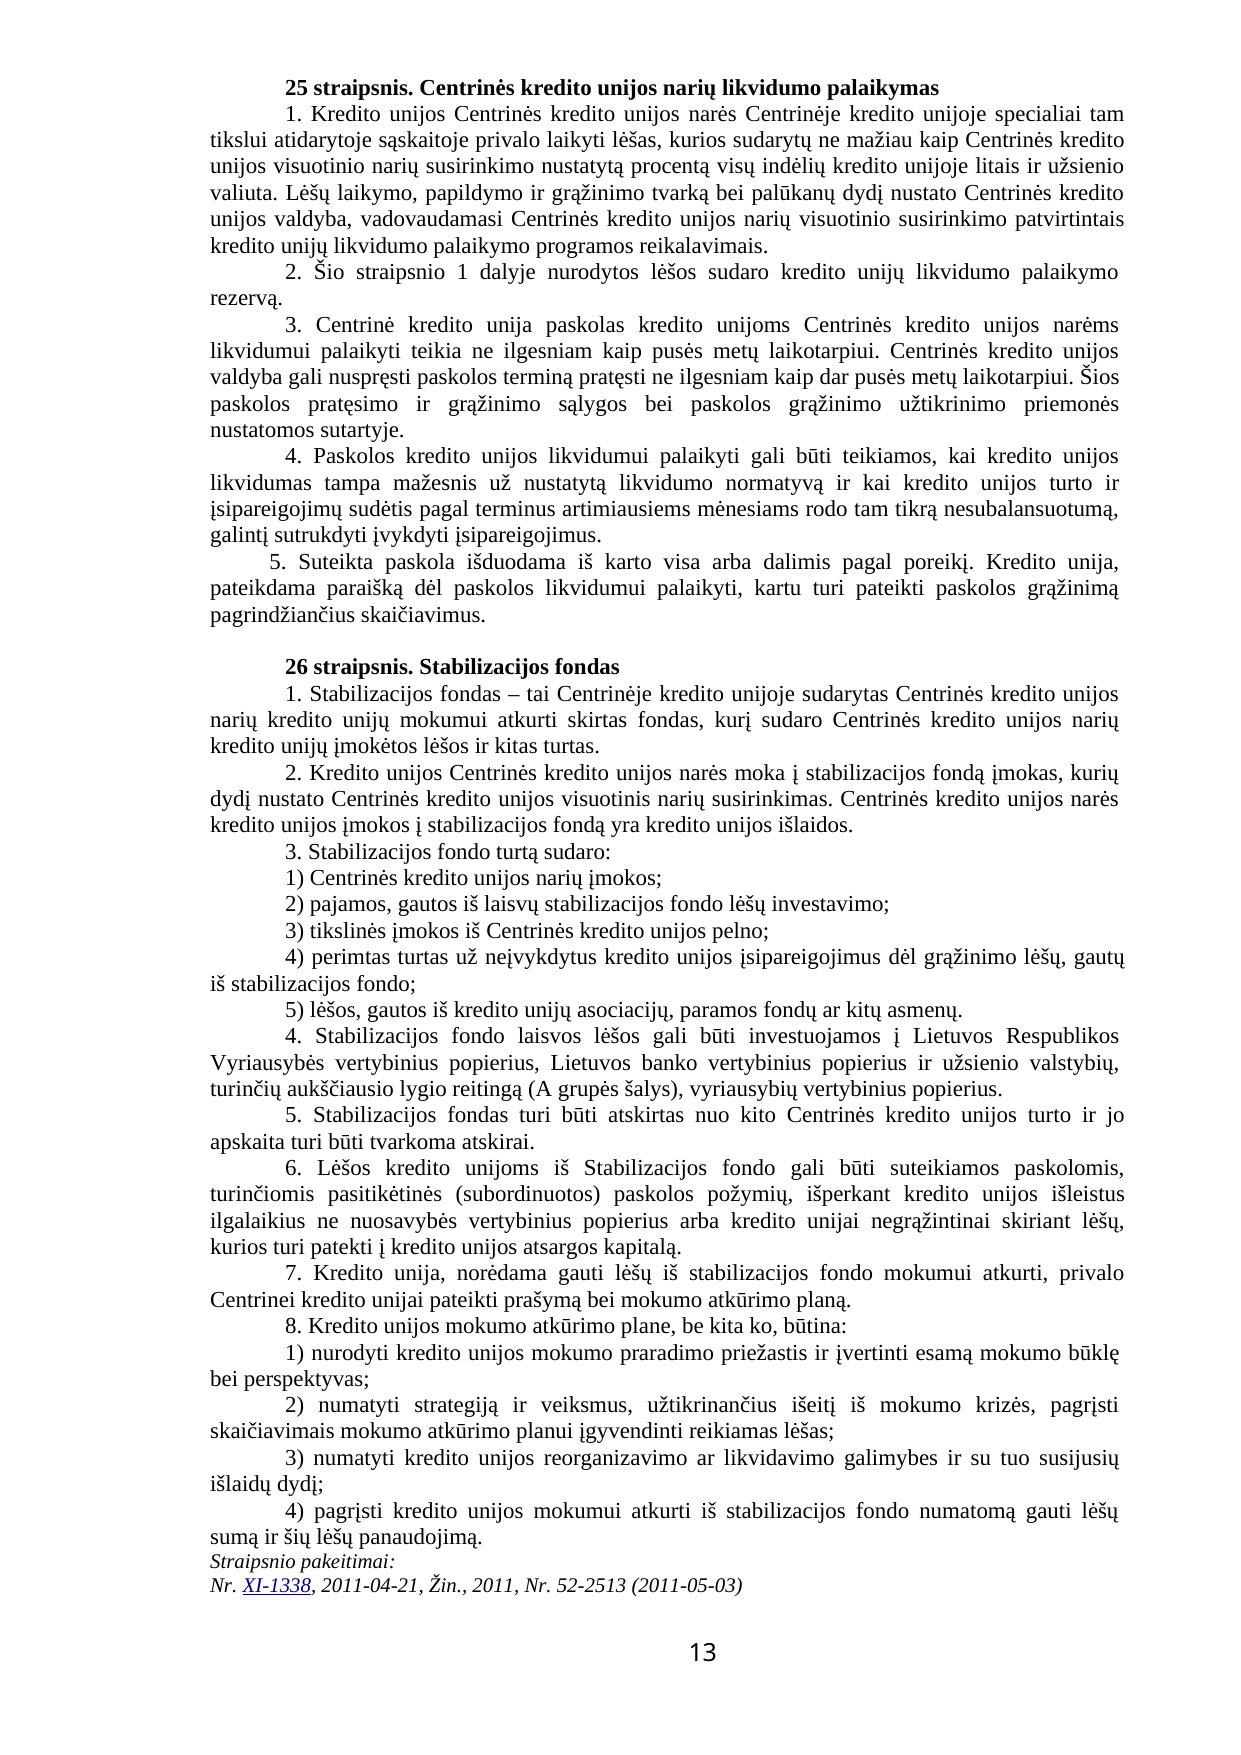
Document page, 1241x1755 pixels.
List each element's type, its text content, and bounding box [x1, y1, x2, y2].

text 3. Centrinė kredito unija paskolas kredito unijoms Centrinės kredito unijos narėms likvidumui palaikyti teikia ne ilgesniam kaip pusės metų laikotarpiui. Centrinės kredito unijos valdyba gali nuspręsti paskolos terminą pratęsti ne ilgesniam kaip dar pusės metų laikotarpiui. Šios paskolos pratęsimo ir grąžinimo sąlygos bei paskolos grąžinimo užtikrinimo priemonės nustatomos sutartyje. [210, 311, 1120, 442]
text 2. Šio straipsnio 1 dalyje nurodytos lėšos sudaro kredito unijų likvidumo palaikymo rezervą. [210, 258, 1120, 311]
text Straipsnio pakeitimai: [210, 1549, 1120, 1573]
text 4. Stabilizacijos fondo laisvos lėšos gali būti investuojamos į Lietuvos Respublikos Vyriausybės vertybinius popierius, Lietuvos banko vertybinius popierius ir užsienio valstybių, turinčių aukščiausio lygio reitingą (A grupės šalys), vyriausybių vertybinius popierius. [210, 1022, 1120, 1101]
text 2) numatyti strategiją ir veiksmus, užtikrinančius išeitį iš mokumo krizės, pagrįsti skaičiavimais mokumo atkūrimo planui įgyvendinti reikiamas lėšas; [210, 1391, 1120, 1444]
text 3. Stabilizacijos fondo turtą sudaro: [210, 838, 1120, 864]
text 4. Paskolos kredito unijos likvidumui palaikyti gali būti teikiamos, kai kredito unijos likvidumas tampa mažesnis už nustatytą likvidumo normatyvą ir kai kredito unijos turto ir įsipareigojimų sudėtis pagal terminus artimiausiems mėnesiams rodo tam tikrą nesubalansuotumą, galintį sutrukdyti įvykdyti įsipareigojimus. [210, 442, 1120, 548]
text 3) tikslinės įmokos iš Centrinės kredito unijos pelno; [210, 917, 1120, 943]
text 6. Lėšos kredito unijoms iš Stabilizacijos fondo gali būti suteikiamos paskolomis, turinčiomis pasitikėtinės (subordinuotos) paskolos požymių, išperkant kredito unijos išleistus ilgalaikius ne nuosavybės vertybinius popierius arba kredito unijai negrąžintinai skiriant lėšų, kurios turi patekti į kredito unijos atsargos kapitalą. [210, 1154, 1126, 1259]
text 5. Stabilizacijos fondas turi būti atskirtas nuo kito Centrinės kredito unijos turto ir jo apskaita turi būti tvarkoma atskirai. [210, 1101, 1126, 1154]
text 25 straipsnis. Centrinės kredito unijos narių likvidumo palaikymas [210, 73, 1120, 100]
text 1) nurodyti kredito unijos mokumo praradimo priežastis ir įvertinti esamą mokumo būklę bei perspektyvas; [210, 1338, 1120, 1391]
text 2) pajamos, gautos iš laisvų stabilizacijos fondo lėšų investavimo; [210, 891, 1120, 917]
text 7. Kredito unija, norėdama gauti lėšų iš stabilizacijos fondo mokumui atkurti, privalo Centrinei kredito unijai pateikti prašymą bei mokumo atkūrimo planą. [210, 1259, 1126, 1312]
text 1. Stabilizacijos fondas – tai Centrinėje kredito unijoje sudarytas Centrinės kredito unijos narių kredito unijų mokumui atkurti skirtas fondas, kurį sudaro Centrinės kredito unijos narių kredito unijų įmokėtos lėšos ir kitas turtas. [210, 680, 1120, 759]
text Nr. XI-1338, 2011-04-21, Žin., 2011, Nr. 52-2513 (2011-05-03) [210, 1573, 1120, 1597]
text 8. Kredito unijos mokumo atkūrimo plane, be kita ko, būtina: [210, 1312, 1120, 1338]
text 3) numatyti kredito unijos reorganizavimo ar likvidavimo galimybes ir su tuo susijusių išlaidų dydį; [210, 1444, 1120, 1497]
text 5. Suteikta paskola išduodama iš karto visa arba dalimis pagal poreikį. Kredito unija, pateikdama paraišką dėl paskolos likvidumui palaikyti, kartu turi pateikti paskolos grąžinimą pagrindžiančius skaičiavimus. [210, 548, 1120, 627]
text 2. Kredito unijos Centrinės kredito unijos narės moka į stabilizacijos fondą įmokas, kurių dydį nustato Centrinės kredito unijos visuotinis narių susirinkimas. Centrinės kredito unijos narės kredito unijos įmokos į stabilizacijos fondą yra kredito unijos išlaidos. [210, 759, 1120, 838]
text 4) perimtas turtas už neįvykdytus kredito unijos įsipareigojimus dėl grąžinimo lėšų, gautų iš stabilizacijos fondo; [210, 943, 1126, 996]
text 26 straipsnis. Stabilizacijos fondas [210, 653, 1120, 680]
text 5) lėšos, gautos iš kredito unijų asociacijų, paramos fondų ar kitų asmenų. [210, 996, 1120, 1022]
text 4) pagrįsti kredito unijos mokumui atkurti iš stabilizacijos fondo numatomą gauti lėšų sumą ir šių lėšų panaudojimą. [210, 1497, 1120, 1549]
text 1. Kredito unijos Centrinės kredito unijos narės Centrinėje kredito unijoje specialiai tam tikslui atidarytoje sąskaitoje privalo laikyti lėšas, kurios sudarytų ne mažiau kaip Centrinės kredito unijos visuotinio narių susirinkimo nustatytą procentą visų indėlių kredito unijoje litais ir užsienio valiuta. Lėšų laikymo, papildymo ir grąžinimo tvarką bei palūkanų dydį nustato Centrinės kredito unijos valdyba, vadovaudamasi Centrinės kredito unijos narių visuotinio susirinkimo patvirtintais kredito unijų likvidumo palaikymo programos reikalavimais. [210, 100, 1126, 258]
text 1) Centrinės kredito unijos narių įmokos; [210, 864, 1120, 891]
